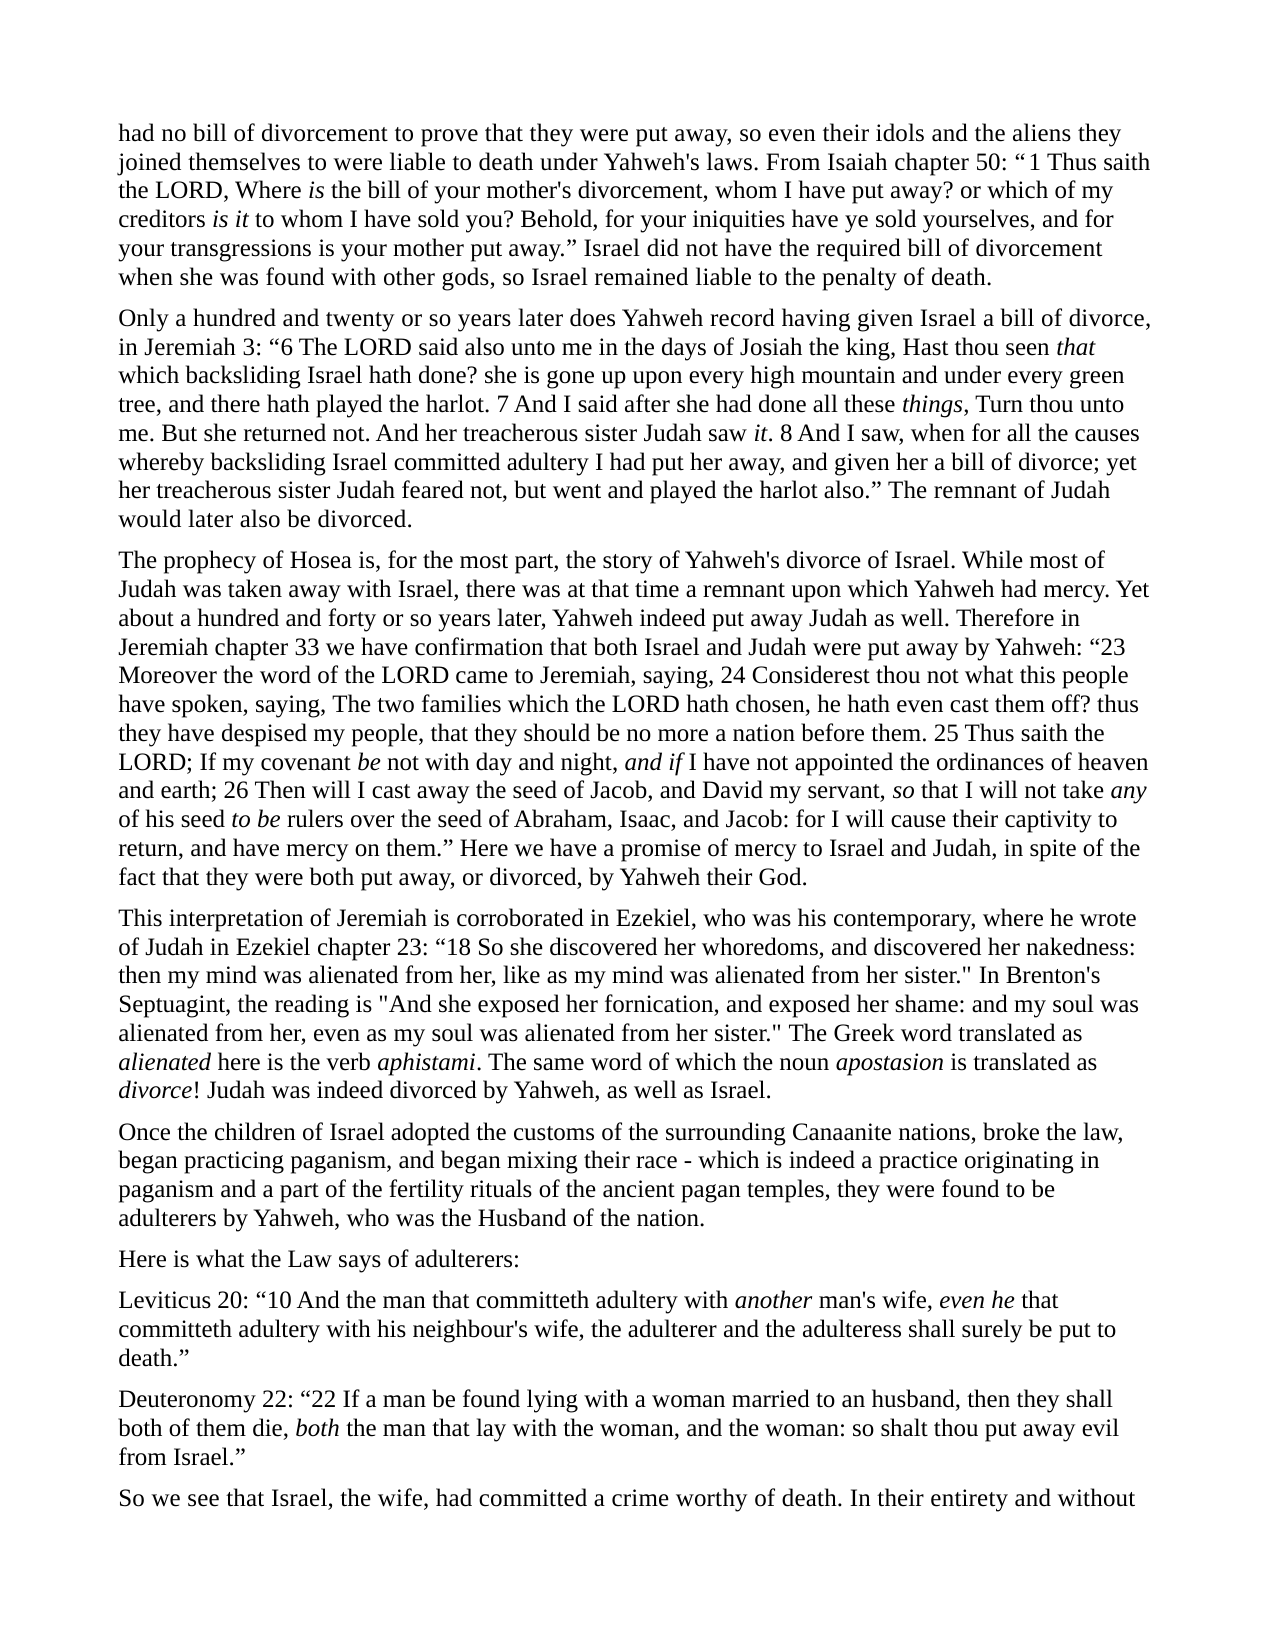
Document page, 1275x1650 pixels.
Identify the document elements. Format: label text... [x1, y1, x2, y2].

text So we see that Israel, the wife, had committed a crime worthy of death. In their entirety and without [118, 1483, 1157, 1512]
text Here is what the Law says of adulterers: [118, 1244, 1157, 1273]
text had no bill of divorcement to prove that they were put away, so even their idols and the aliens they joined themselves to were liable to death under Yahweh's laws. From Isaiah chapter 50: “1 Thus saith the LORD, Where is the bill of your mother's divorcement, whom I have put away? or which of my creditors is it to whom I have sold you? Behold, for your iniquities have ye sold yourselves, and for your transgressions is your mother put away.” Israel did not have the required bill of divorcement when she was found with other gods, so Israel remained liable to the penalty of death. [118, 118, 1157, 291]
text Once the children of Israel adopted the customs of the surrounding Canaanite nations, broke the law, began practicing paganism, and began mixing their race - which is indeed a practice originating in paganism and a part of the fertility rituals of the ancient pagan temples, they were found to be adulterers by Yahweh, who was the Husband of the nation. [118, 1117, 1157, 1232]
text Deuteronomy 22: “22 If a man be found lying with a woman married to an husband, then they shall both of them die, both the man that lay with the woman, and the woman: so shalt thou put away evil from Israel.” [118, 1384, 1157, 1471]
text Only a hundred and twenty or so years later does Yahweh record having given Israel a bill of divorce, in Jeremiah 3: “6 The LORD said also unto me in the days of Josiah the king, Hast thou seen that which backsliding Israel hath done? she is gone up upon every high mountain and under every green tree, and there hath played the harlot. 7 And I said after she had done all these things, Turn thou unto me. But she returned not. And her treacherous sister Judah saw it. 8 And I saw, when for all the causes whereby backsliding Israel committed adultery I had put her away, and given her a bill of divorce; yet her treacherous sister Judah feared not, but went and played the harlot also.” The remnant of Judah would later also be divorced. [118, 303, 1157, 533]
text This interpretation of Jeremiah is corroborated in Ezekiel, who was his contemporary, where he wrote of Judah in Ezekiel chapter 23: “18 So she discovered her whoredoms, and discovered her nakedness: then my mind was alienated from her, like as my mind was alienated from her sister." In Brenton's Septuagint, the reading is "And she exposed her fornication, and exposed her shame: and my soul was alienated from her, even as my soul was alienated from her sister." The Greek word translated as alienated here is the verb aphistami. The same word of which the noun apostasion is translated as divorce! Judah was indeed divorced by Yahweh, as well as Israel. [118, 903, 1157, 1104]
text Leviticus 20: “10 And the man that committeth adultery with another man's wife, even he that committeth adultery with his neighbour's wife, the adulterer and the adulteress shall surely be put to death.” [118, 1286, 1157, 1372]
text The prophecy of Hosea is, for the most part, the story of Yahweh's divorce of Israel. While most of Judah was taken away with Israel, there was at that time a remnant upon which Yahweh had mercy. Yet about a hundred and forty or so years later, Yahweh indeed put away Judah as well. Therefore in Jeremiah chapter 33 we have confirmation that both Israel and Judah were put away by Yahweh: “23 Moreover the word of the LORD came to Jeremiah, saying, 24 Considerest thou not what this people have spoken, saying, The two families which the LORD hath chosen, he hath even cast them off? thus they have despised my people, that they should be no more a nation before them. 25 Thus saith the LORD; If my covenant be not with day and night, and if I have not appointed the ordinances of heaven and earth; 26 Then will I cast away the seed of Jacob, and David my servant, so that I will not take any of his seed to be rulers over the seed of Abraham, Isaac, and Jacob: for I will cause their captivity to return, and have mercy on them.” Here we have a promise of mercy to Israel and Judah, in spite of the fact that they were both put away, or divorced, by Yahweh their God. [118, 546, 1157, 891]
